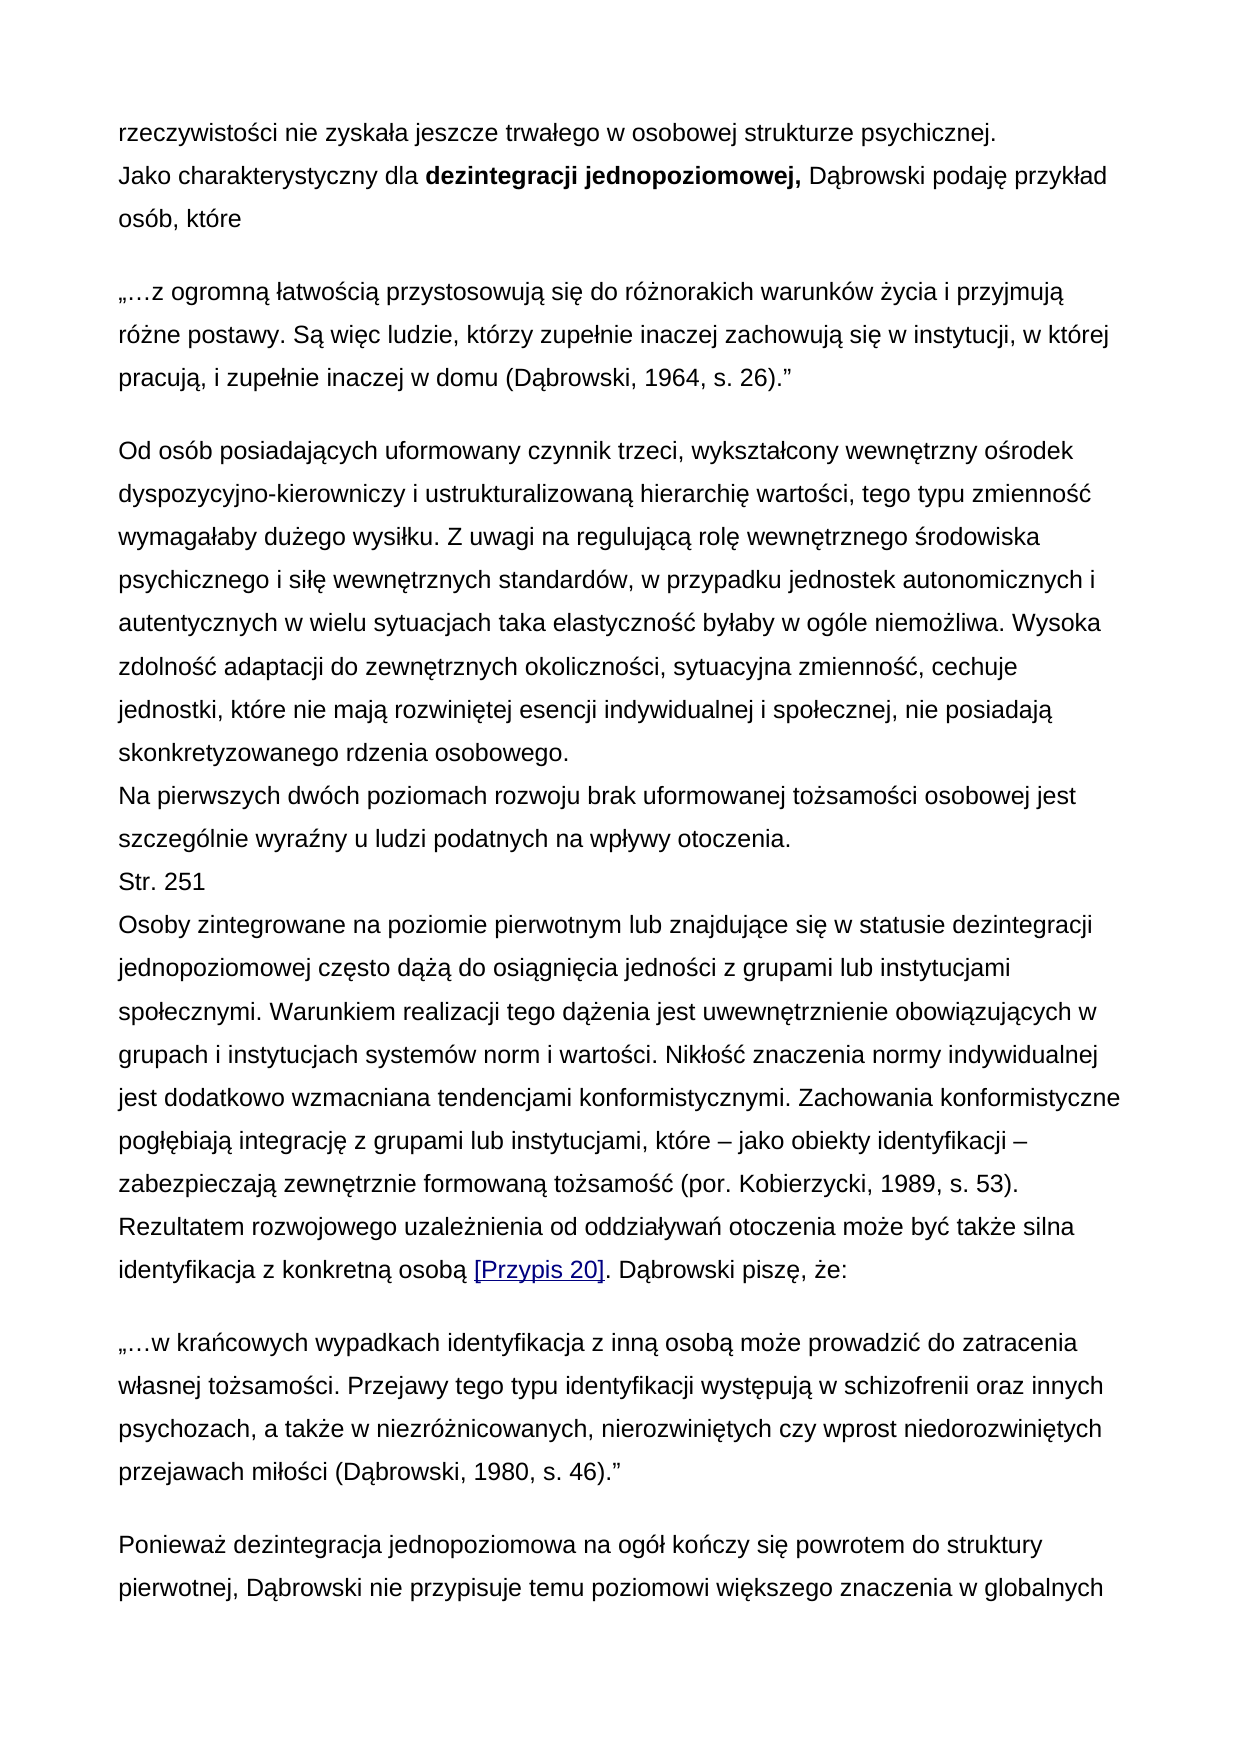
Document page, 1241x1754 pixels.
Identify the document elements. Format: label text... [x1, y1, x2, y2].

text Ponieważ dezintegracja jednopoziomowa na ogół kończy się powrotem do struktury pierwotnej, Dąbrowski nie przypisuje temu poziomowi większego znaczenia w globalnych [118, 1530, 1122, 1602]
text „…z ogromną łatwością przystosowują się do różnorakich warunków życia i przyjmują różne postawy. Są więc ludzie, którzy zupełnie inaczej zachowują się w instytucji, w której pracują, i zupełnie inaczej w domu (Dąbrowski, 1964, s. 26).” [118, 277, 1122, 392]
text rzeczywistości nie zyskała jeszcze trwałego w osobowej strukturze psychicznej. [118, 118, 1122, 147]
text Jako charakterystyczny dla dezintegracji jednopoziomowej, Dąbrowski podaję przykład osób, które [118, 161, 1122, 233]
text „…w krańcowych wypadkach identyfikacja z inną osobą może prowadzić do zatracenia własnej tożsamości. Przejawy tego typu identyfikacji występują w schizofrenii oraz innych psychozach, a także w niezróżnicowanych, nierozwiniętych czy wprost niedorozwiniętych przejawach miłości (Dąbrowski, 1980, s. 46).” [118, 1328, 1122, 1486]
text Na pierwszych dwóch poziomach rozwoju brak uformowanej tożsamości osobowej jest szczególnie wyraźny u ludzi podatnych na wpływy otoczenia. [118, 781, 1122, 853]
text Od osób posiadających uformowany czynnik trzeci, wykształcony wewnętrzny ośrodek dyspozycyjno-kierowniczy i ustrukturalizowaną hierarchię wartości, tego typu zmienność wymagałaby dużego wysiłku. Z uwagi na regulującą rolę wewnętrznego środowiska psychicznego i siłę wewnętrznych standardów, w przypadku jednostek autonomicznych i autentycznych w wielu sytuacjach taka elastyczność byłaby w ogóle niemożliwa. Wysoka zdolność adaptacji do zewnętrznych okoliczności, sytuacyjna zmienność, cechuje jednostki, które nie mają rozwiniętej esencji indywidualnej i społecznej, nie posiadają skonkretyzowanego rdzenia osobowego. [118, 436, 1122, 766]
text Osoby zintegrowane na poziomie pierwotnym lub znajdujące się w statusie dezintegracji jednopoziomowej często dążą do osiągnięcia jedności z grupami lub instytucjami społecznymi. Warunkiem realizacji tego dążenia jest uwewnętrznienie obowiązujących w grupach i instytucjach systemów norm i wartości. Nikłość znaczenia normy indywidualnej jest dodatkowo wzmacniana tendencjami konformistycznymi. Zachowania konformistyczne pogłębiają integrację z grupami lub instytucjami, które – jako obiekty identyfikacji – zabezpieczają zewnętrznie formowaną tożsamość (por. Kobierzycki, 1989, s. 53). Rezultatem rozwojowego uzależnienia od oddziaływań otoczenia może być także silna identyfikacja z konkretną osobą [Przypis 20]. Dąbrowski piszę, że: [118, 910, 1122, 1284]
text Str. 251 [118, 867, 1122, 896]
